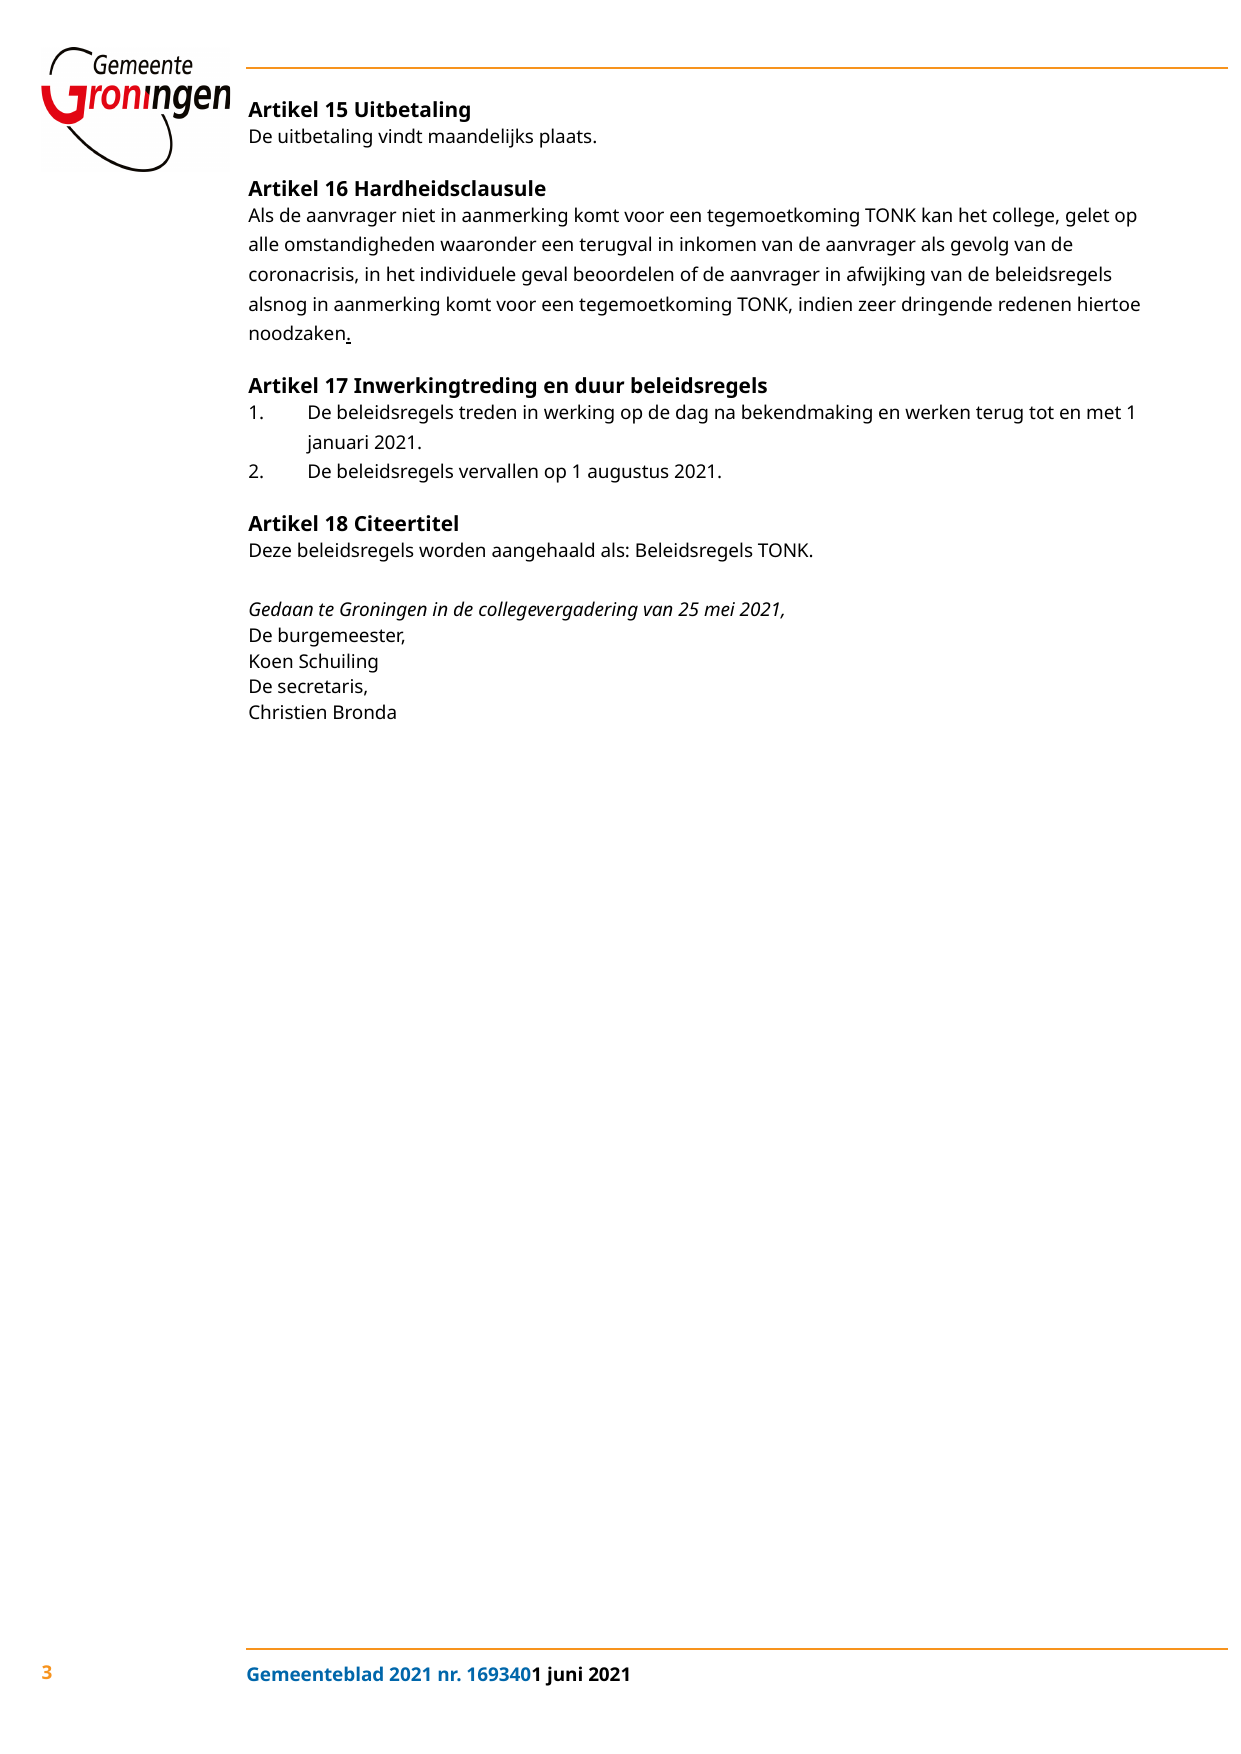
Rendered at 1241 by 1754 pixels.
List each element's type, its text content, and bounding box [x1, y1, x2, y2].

text Gedaan te Groningen in de collegevergadering van 25 mei 2021, [248, 596, 1152, 622]
text Artikel 17 Inwerkingtreding en duur beleidsregels [248, 371, 1152, 399]
text Artikel 15 Uitbetaling [248, 95, 1152, 123]
list De beleidsregels vervallen op 1 augustus 2021. [248, 458, 1152, 484]
text Artikel 16 Hardheidsclausule [248, 174, 1152, 202]
list De beleidsregels treden in werking op de dag na bekendmaking en werken terug tot en met 1 januari 2021. [248, 399, 1152, 454]
text De secretaris, [248, 674, 1152, 699]
text Deze beleidsregels worden aangehaald als: Beleidsregels TONK. [248, 537, 1152, 563]
picture [41, 47, 231, 172]
text De burgemeester, [248, 622, 1152, 648]
text Koen Schuiling [248, 648, 1152, 674]
text De uitbetaling vindt maandelijks plaats. [248, 123, 1152, 149]
text Als de aanvrager niet in aanmerking komt voor een tegemoetkoming TONK kan het college, gelet op alle omstandigheden waaronder een terugval in inkomen van de aanvrager als gevolg van de coronacrisis, in het individuele geval beoordelen of de aanvrager in afwijking van de beleidsregels alsnog in aanmerking komt voor een tegemoetkoming TONK, indien zeer dringende redenen hiertoe noodzaken. [248, 202, 1152, 346]
text Christien Bronda [248, 699, 1152, 725]
text Artikel 18 Citeertitel [248, 509, 1152, 537]
